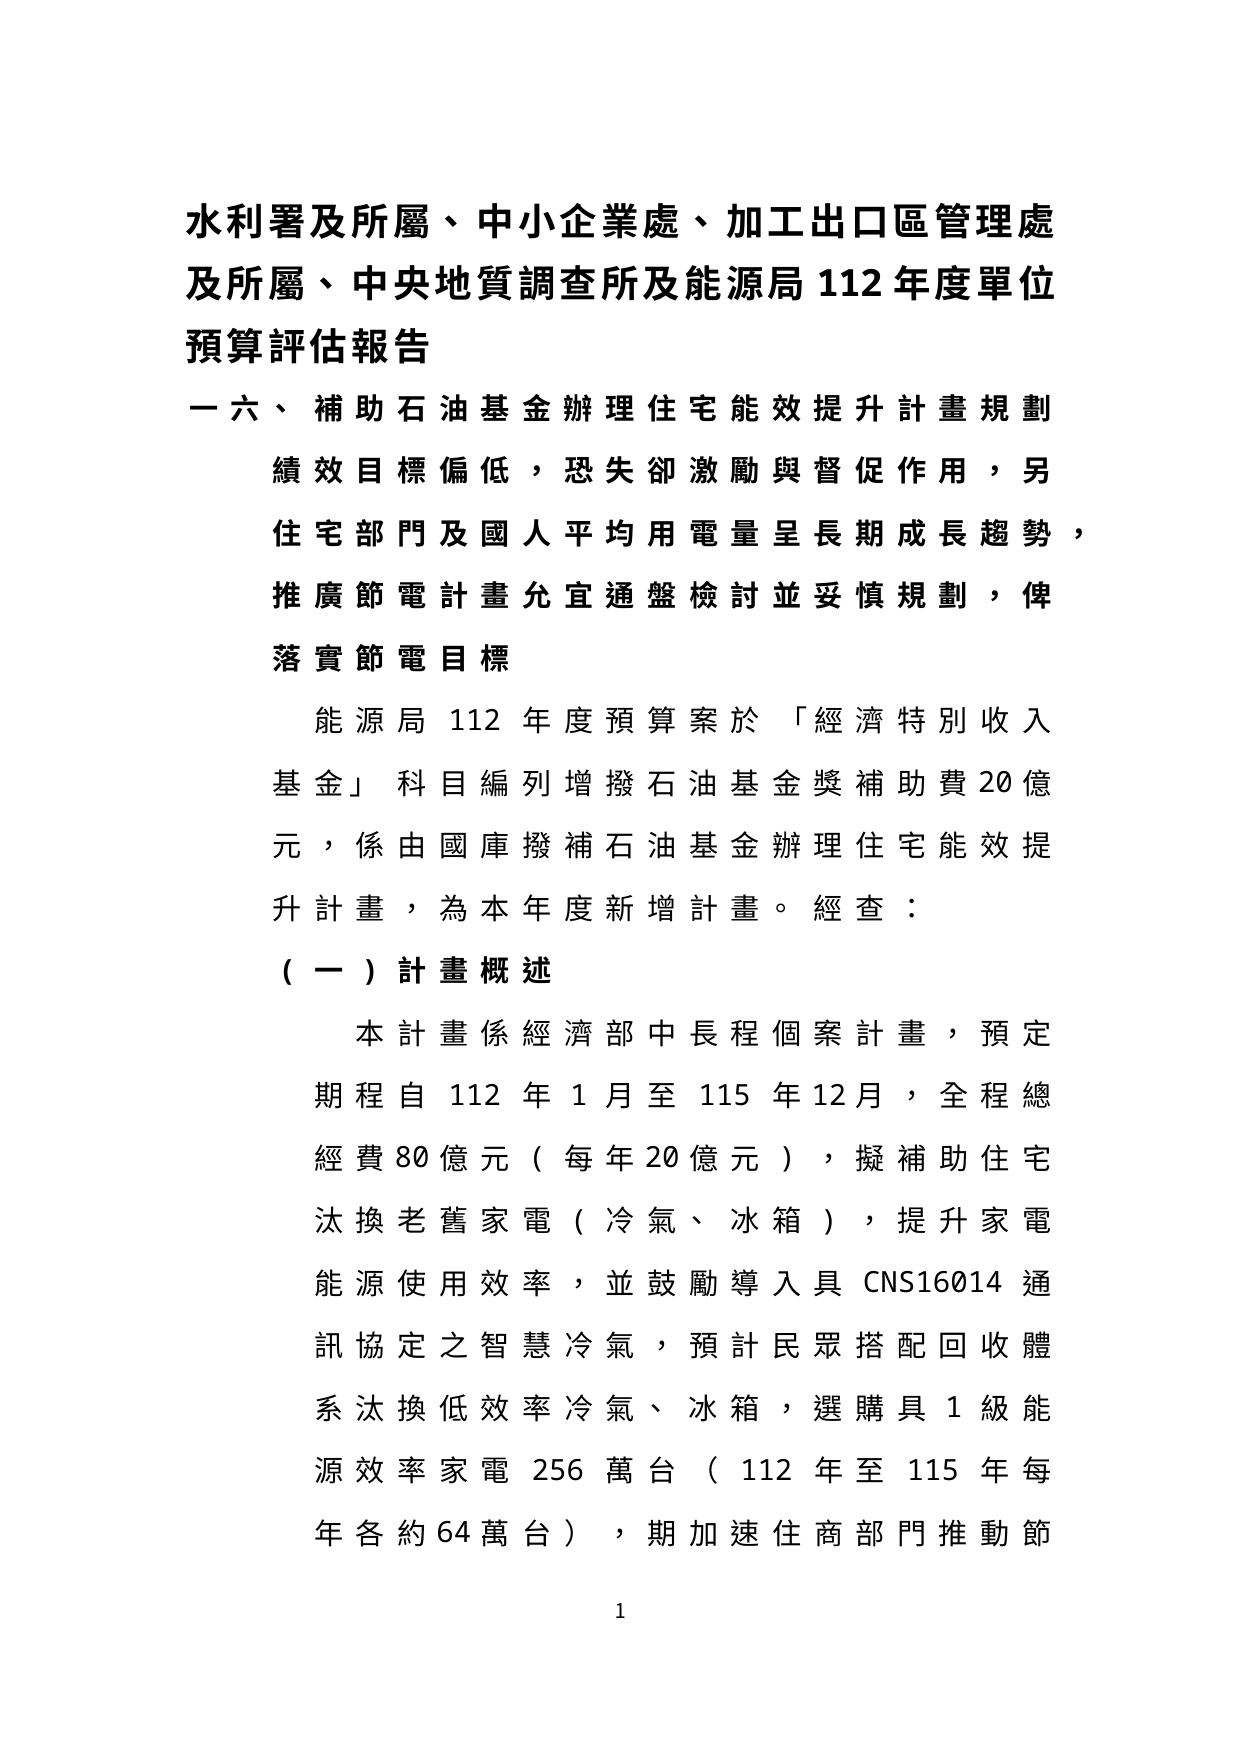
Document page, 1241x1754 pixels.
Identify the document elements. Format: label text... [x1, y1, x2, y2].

text 水利署及所屬、中小企業處、加工出口區管理處及所屬、中央地質調查所及能源局112年度單位預算評估報告 [183, 177, 1058, 365]
text 一六、補助石油基金辦理住宅能效提升計畫規劃績效目標偏低，恐失卻激勵與督促作用，另住宅部門及國人平均用電量呈長期成長趨勢，推廣節電計畫允宜通盤檢討並妥慎規劃，俾落實節電目標 [183, 365, 1058, 677]
text (一)計畫概述 [242, 927, 1058, 990]
text 本計畫係經濟部中長程個案計畫，預定期程自112年1月至115年12月，全程總經費80億元(每年20億元)，擬補助住宅汰換老舊家電(冷氣、冰箱)，提升家電能源使用效率，並鼓勵導入具CNS16014通訊協定之智慧冷氣，預計民眾搭配回收體系汰換低效率冷氣、冰箱，選購具1級能源效率家電256萬台（112年至115年每年各約64萬台），期加速住商部門推動節 [271, 990, 1058, 1552]
text 能源局112年度預算案於「經濟特別收入基金」科目編列增撥石油基金獎補助費20億元，係由國庫撥補石油基金辦理住宅能效提升計畫，為本年度新增計畫。經查： [242, 677, 1058, 927]
